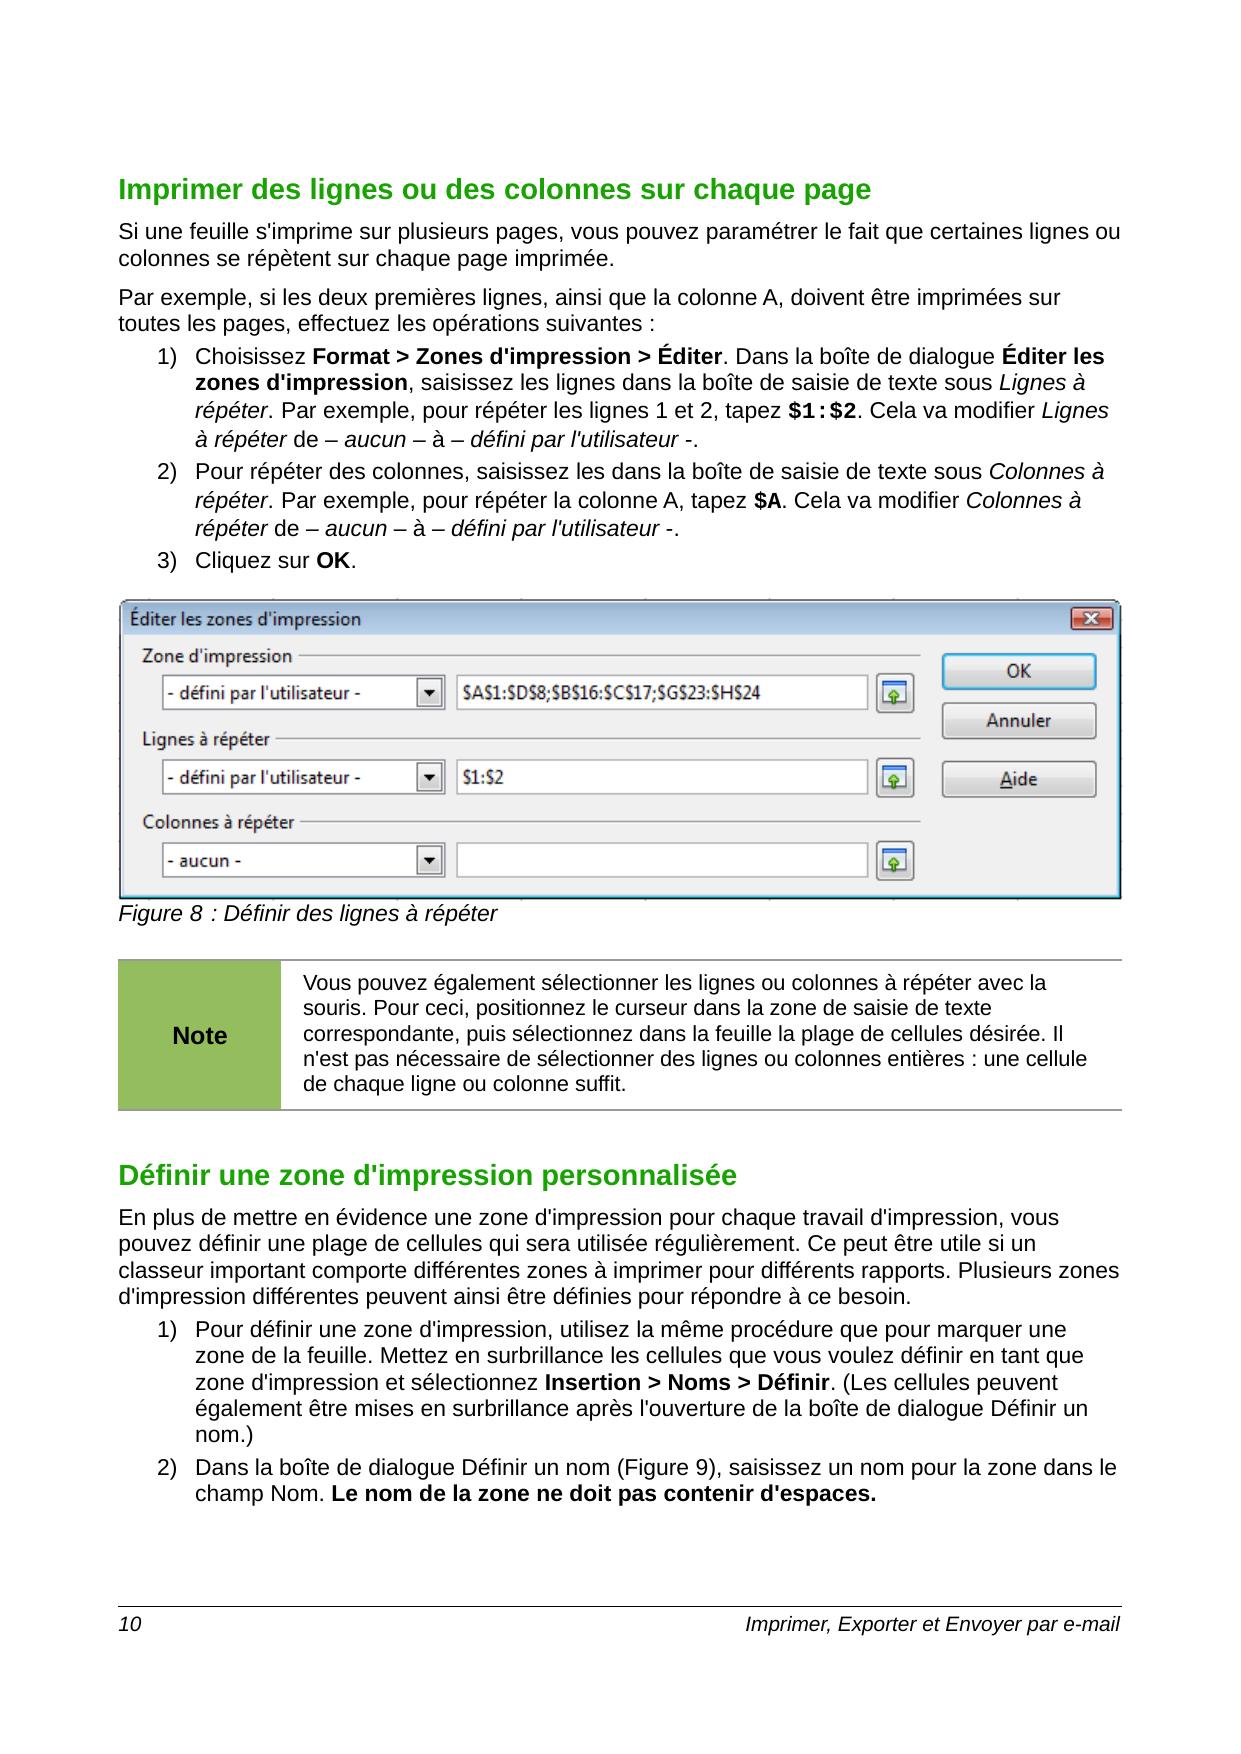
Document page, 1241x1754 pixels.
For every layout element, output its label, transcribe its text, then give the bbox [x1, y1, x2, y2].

list Cliquez sur OK. [177, 547, 1122, 574]
text Figure 8 : Définir des lignes à répéter [118, 901, 1122, 927]
picture [118, 598, 1123, 901]
list Par exemple, si les deux premières lignes, ainsi que la colonne A, doivent être imprimées sur toutes les pages, effectuez les opérations suivantes : [118, 283, 1122, 336]
text Si une feuille s'imprime sur plusieurs pages, vous pouvez paramétrer le fait que certaines lignes ou colonnes se répètent sur chaque page imprimée. [118, 218, 1122, 271]
table_header Note [118, 961, 281, 1109]
list Dans la boîte de dialogue Définir un nom (Figure 9), saisissez un nom pour la zone dans le champ Nom. Le nom de la zone ne doit pas contenir d'espaces. [177, 1454, 1122, 1507]
subtitle Définir une zone d'impression personnalisée [118, 1158, 1122, 1192]
subtitle Imprimer des lignes ou des colonnes sur chaque page [118, 172, 1122, 206]
list Choisissez Format > Zones d'impression > Éditer. Dans la boîte de dialogue Éditer les zones d'impression, saisissez les lignes dans la boîte de saisie de texte sous Lignes à répéter. Par exemple, pour répéter les lignes 1 et 2, tapez $1:$2. Cela va modifier Lignes à répéter de – aucun – à – défini par l'utilisateur -. [177, 343, 1122, 452]
table_header Vous pouvez également sélectionner les lignes ou colonnes à répéter avec la souris. Pour ceci, positionnez le curseur dans la zone de saisie de texte correspondante, puis sélectionnez dans la feuille la plage de cellules désirée. Il n'est pas nécessaire de sélectionner des lignes ou colonnes entières : une cellule de chaque ligne ou colonne suffit. [281, 961, 1122, 1109]
list En plus de mettre en évidence une zone d'impression pour chaque travail d'impression, vous pouvez définir une plage de cellules qui sera utilisée régulièrement. Ce peut être utile si un classeur important comporte différentes zones à imprimer pour différents rapports. Plusieurs zones d'impression différentes peuvent ainsi être définies pour répondre à ce besoin. [118, 1204, 1122, 1309]
list Pour répéter des colonnes, saisissez les dans la boîte de saisie de texte sous Colonnes à répéter. Par exemple, pour répéter la colonne A, tapez $A. Cela va modifier Colonnes à répéter de – aucun – à – défini par l'utilisateur -. [177, 458, 1122, 541]
list Pour définir une zone d'impression, utilisez la même procédure que pour marquer une zone de la feuille. Mettez en surbrillance les cellules que vous voulez définir en tant que zone d'impression et sélectionnez Insertion > Noms > Définir. (Les cellules peuvent également être mises en surbrillance après l'ouverture de la boîte de dialogue Définir un nom.) [177, 1316, 1122, 1448]
